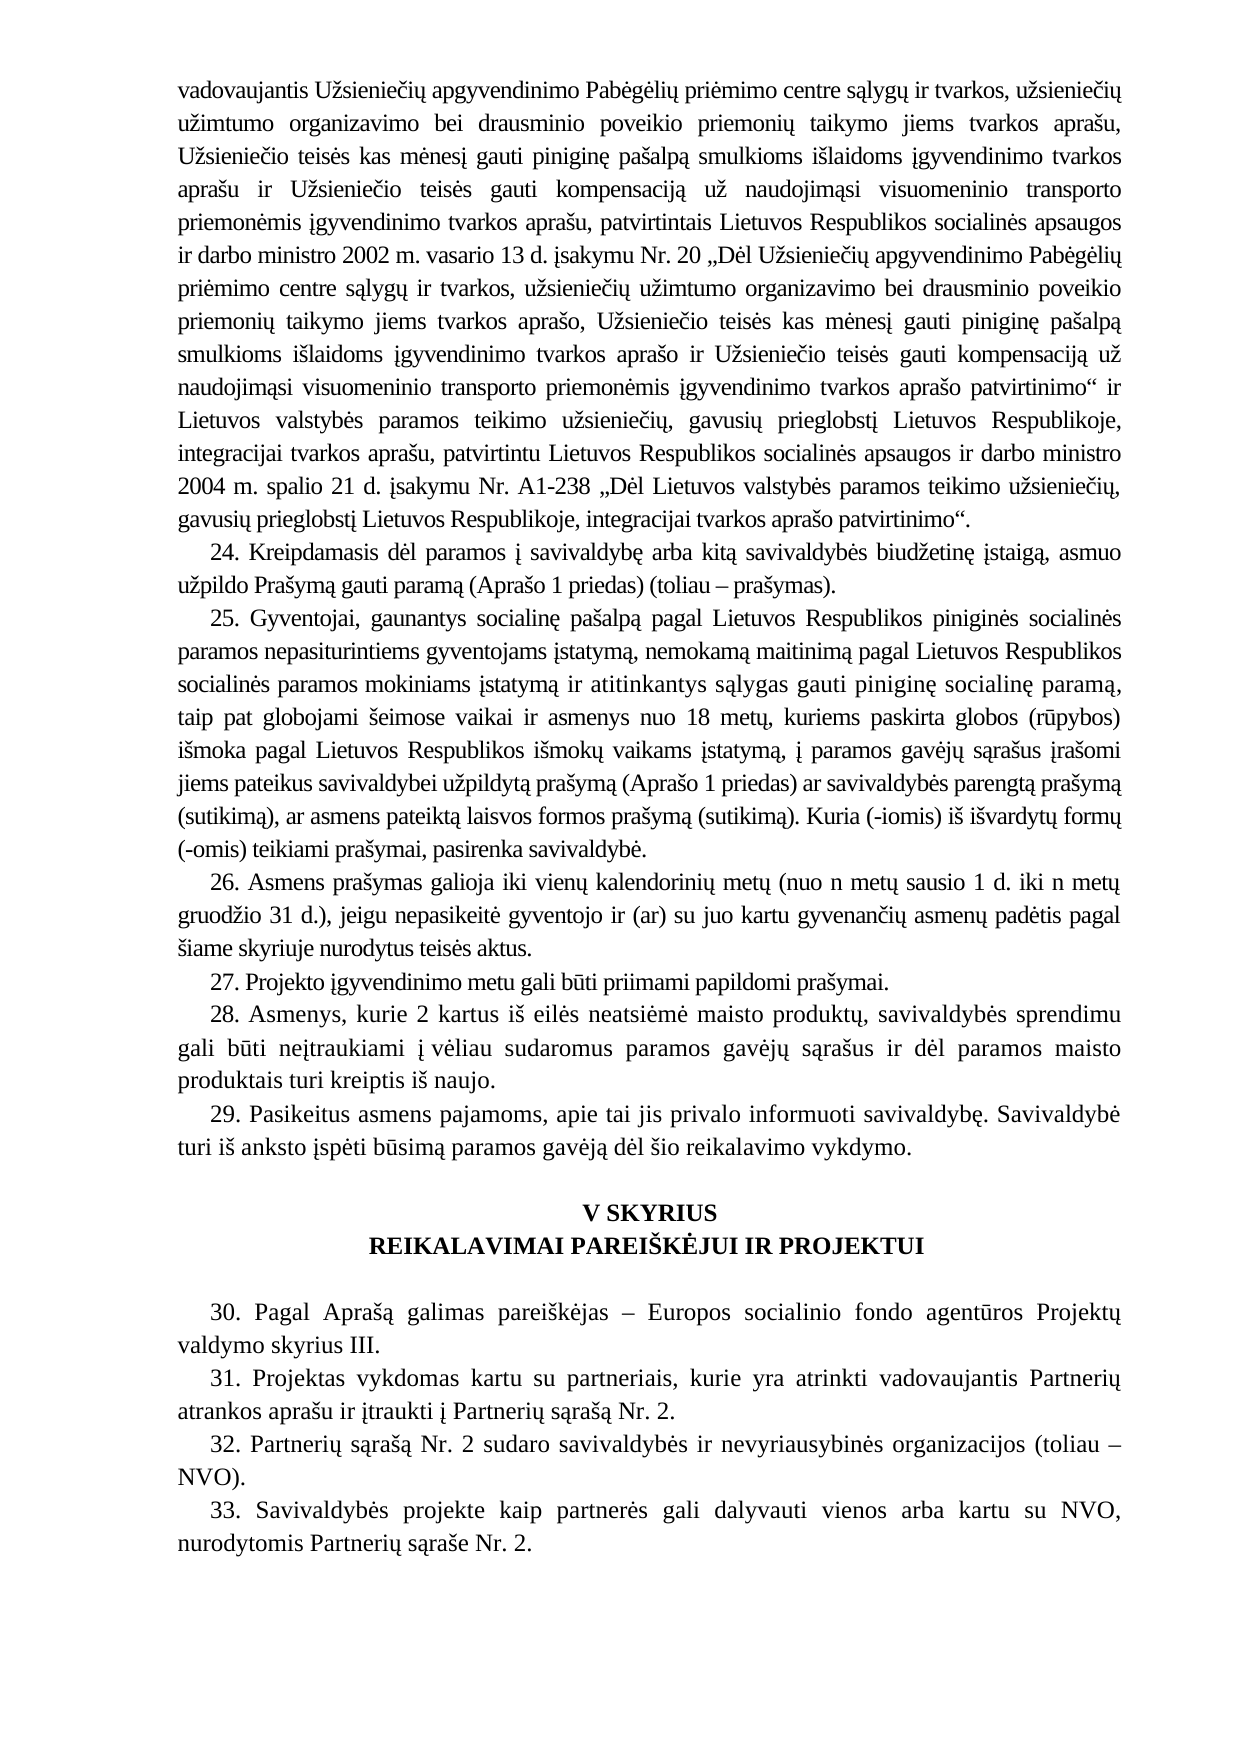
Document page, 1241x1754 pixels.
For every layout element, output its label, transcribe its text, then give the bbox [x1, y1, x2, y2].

text 25. Gyventojai, gaunantys socialinę pašalpą pagal Lietuvos Respublikos piniginės socialinės paramos nepasiturintiems gyventojams įstatymą, nemokamą maitinimą pagal Lietuvos Respublikos socialinės paramos mokiniams įstatymą ir atitinkantys sąlygas gauti piniginę socialinę paramą, taip pat globojami šeimose vaikai ir asmenys nuo 18 metų, kuriems paskirta globos (rūpybos) išmoka pagal Lietuvos Respublikos išmokų vaikams įstatymą, į paramos gavėjų sąrašus įrašomi jiems pateikus savivaldybei užpildytą prašymą (Aprašo 1 priedas) ar savivaldybės parengtą prašymą (sutikimą), ar asmens pateiktą laisvos formos prašymą (sutikimą). Kuria (-iomis) iš išvardytų formų (-omis) teikiami prašymai, pasirenka savivaldybė. [177, 603, 1122, 863]
text 31. Projektas vykdomas kartu su partneriais, kurie yra atrinkti vadovaujantis Partnerių atrankos aprašu ir įtraukti į Partnerių sąrašą Nr. 2. [177, 1363, 1122, 1424]
text 33. Savivaldybės projekte kaip partnerės gali dalyvauti vienos arba kartu su NVO, nurodytomis Partnerių sąraše Nr. 2. [177, 1495, 1122, 1557]
text 26. Asmens prašymas galioja iki vienų kalendorinių metų (nuo n metų sausio 1 d. iki n metų gruodžio 31 d.), jeigu nepasikeitė gyventojo ir (ar) su juo kartu gyvenančių asmenų padėtis pagal šiame skyriuje nurodytus teisės aktus. [177, 867, 1122, 962]
text 28. Asmenys, kurie 2 kartus iš eilės neatsiėmė maisto produktų, savivaldybės sprendimu gali būti neįtraukiami į vėliau sudaromus paramos gavėjų sąrašus ir dėl paramos maisto produktais turi kreiptis iš naujo. [177, 999, 1122, 1094]
text V SKYRIUS [177, 1198, 1122, 1226]
text REIKALAVIMAI PAREIŠKĖJUI IR PROJEKTUI [177, 1231, 1122, 1259]
text 27. Projekto įgyvendinimo metu gali būti priimami papildomi prašymai. [177, 967, 1122, 995]
text vadovaujantis Užsieniečių apgyvendinimo Pabėgėlių priėmimo centre sąlygų ir tvarkos, užsieniečių užimtumo organizavimo bei drausminio poveikio priemonių taikymo jiems tvarkos aprašu, Užsieniečio teisės kas mėnesį gauti piniginę pašalpą smulkioms išlaidoms įgyvendinimo tvarkos aprašu ir Užsieniečio teisės gauti kompensaciją už naudojimąsi visuomeninio transporto priemonėmis įgyvendinimo tvarkos aprašu, patvirtintais Lietuvos Respublikos socialinės apsaugos ir darbo ministro 2002 m. vasario 13 d. įsakymu Nr. 20 „Dėl Užsieniečių apgyvendinimo Pabėgėlių priėmimo centre sąlygų ir tvarkos, užsieniečių užimtumo organizavimo bei drausminio poveikio priemonių taikymo jiems tvarkos aprašo, Užsieniečio teisės kas mėnesį gauti piniginę pašalpą smulkioms išlaidoms įgyvendinimo tvarkos aprašo ir Užsieniečio teisės gauti kompensaciją už naudojimąsi visuomeninio transporto priemonėmis įgyvendinimo tvarkos aprašo patvirtinimo“ ir Lietuvos valstybės paramos teikimo užsieniečių, gavusių prieglobstį Lietuvos Respublikoje, integracijai tvarkos aprašu, patvirtintu Lietuvos Respublikos socialinės apsaugos ir darbo ministro 2004 m. spalio 21 d. įsakymu Nr. A1-238 „Dėl Lietuvos valstybės paramos teikimo užsieniečių, gavusių prieglobstį Lietuvos Respublikoje, integracijai tvarkos aprašo patvirtinimo“. [177, 75, 1122, 533]
text 32. Partnerių sąrašą Nr. 2 sudaro savivaldybės ir nevyriausybinės organizacijos (toliau – NVO). [177, 1429, 1122, 1491]
text 30. Pagal Aprašą galimas pareiškėjas – Europos socialinio fondo agentūros Projektų valdymo skyrius III. [177, 1297, 1122, 1358]
text 24. Kreipdamasis dėl paramos į savivaldybę arba kitą savivaldybės biudžetinę įstaigą, asmuo užpildo Prašymą gauti paramą (Aprašo 1 priedas) (toliau – prašymas). [177, 537, 1122, 599]
text 29. Pasikeitus asmens pajamoms, apie tai jis privalo informuoti savivaldybę. Savivaldybė turi iš anksto įspėti būsimą paramos gavėją dėl šio reikalavimo vykdymo. [177, 1099, 1122, 1160]
